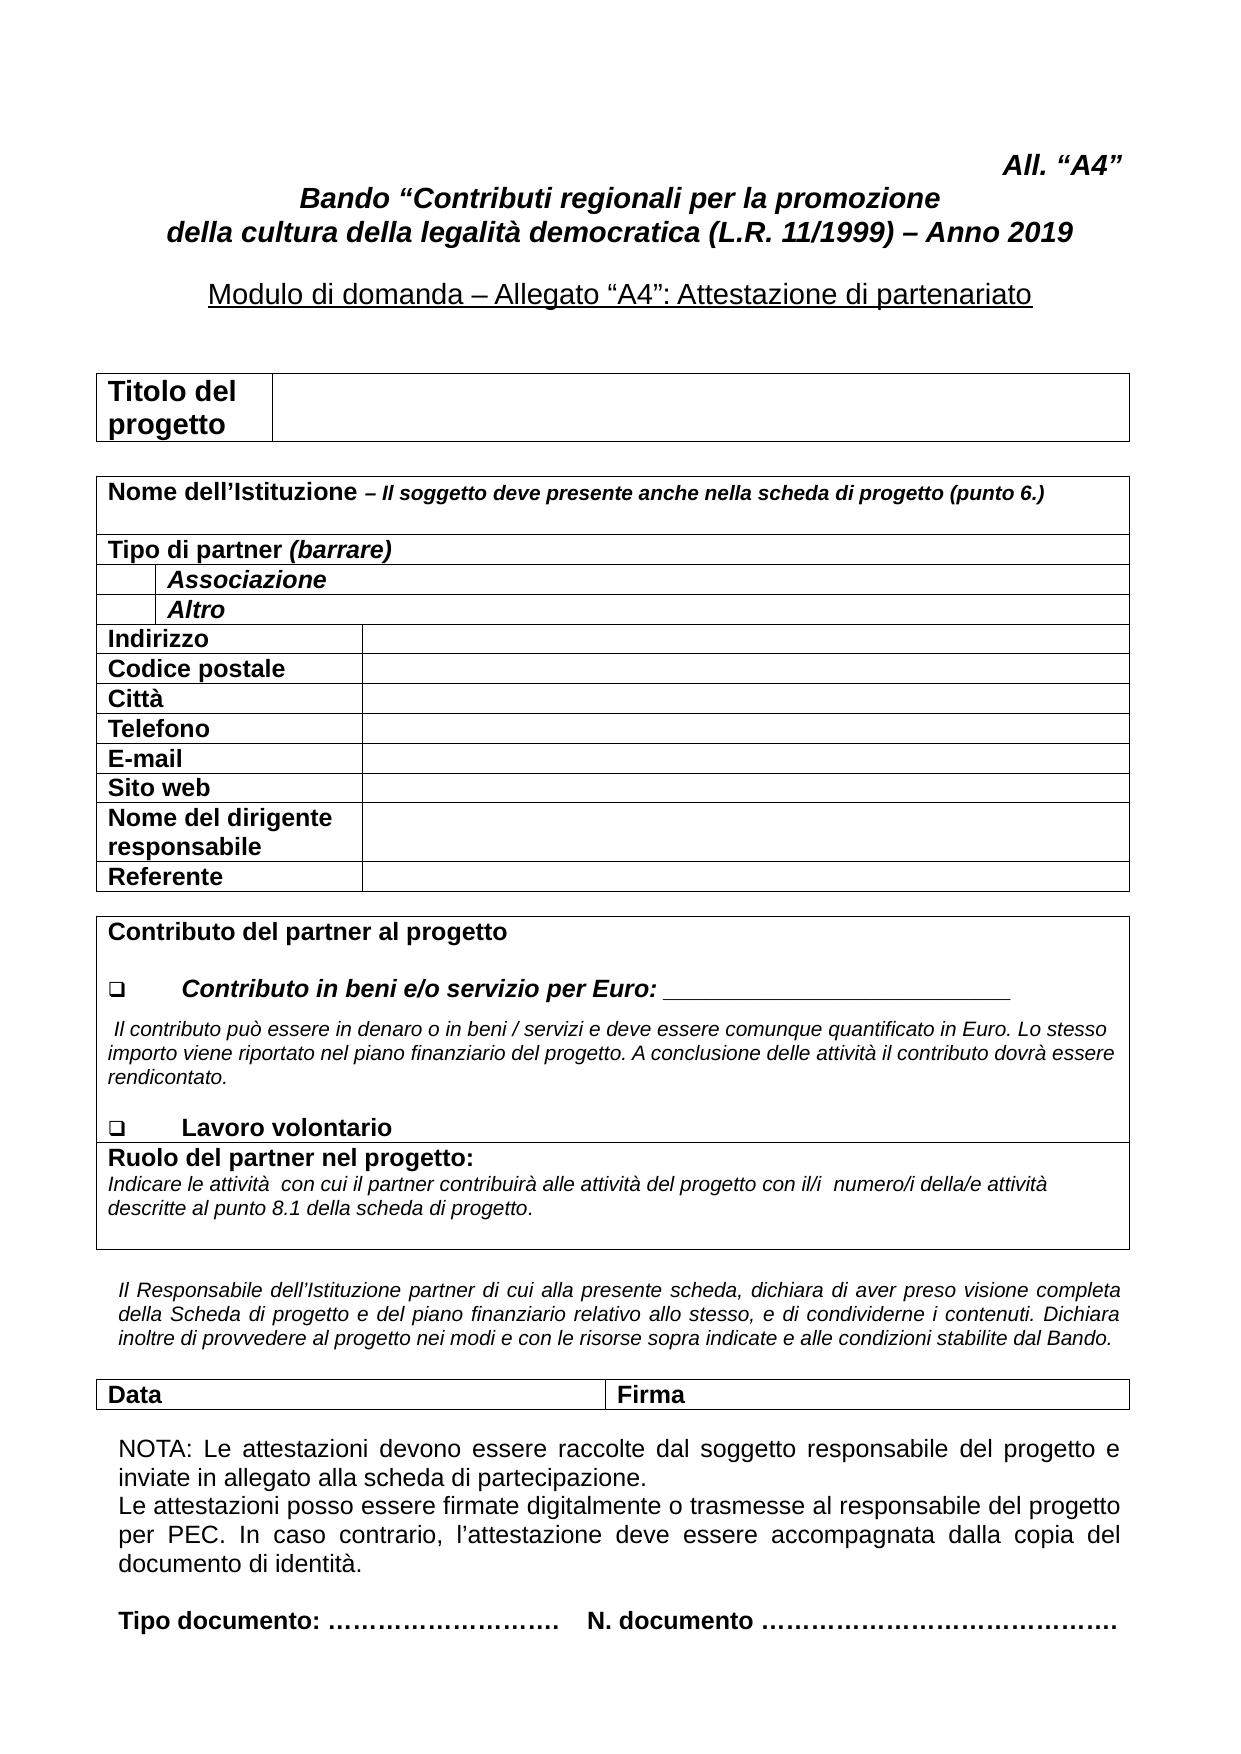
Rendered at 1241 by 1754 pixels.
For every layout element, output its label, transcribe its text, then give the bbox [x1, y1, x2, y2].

table_cell Altro [156, 595, 1129, 623]
table_cell [363, 625, 1129, 653]
table_header Contributo del partner al progetto Contributo in beni e/o servizio per Euro: _________________________ Il contributo può essere in denaro o in beni / servizi e deve essere comunque quantificato in Euro. Lo stesso importo viene riportato nel piano finanziario del progetto. A conclusione delle attività il contributo dovrà essere rendicontato. Lavoro volontario [97, 917, 1129, 1142]
table_cell [363, 744, 1129, 772]
table_cell [363, 714, 1129, 743]
table_header Data [97, 1380, 605, 1409]
table_cell Città [97, 684, 362, 713]
text Bando “Contributi regionali per la promozione [118, 181, 1122, 215]
table_cell [363, 803, 1129, 861]
table_cell [363, 684, 1129, 713]
text NOTA: Le attestazioni devono essere raccolte dal soggetto responsabile del progetto e inviate in allegato alla scheda di partecipazione. [118, 1434, 1122, 1491]
table_cell [363, 862, 1129, 891]
table_header Titolo del progetto [97, 374, 272, 441]
table_cell Sito web [97, 774, 362, 802]
table_header Nome dell’Istituzione – Il soggetto deve presente anche nella scheda di progetto (punto 6.) [97, 477, 1129, 534]
table_header [273, 374, 1129, 441]
table_cell Tipo di partner (barrare) [97, 535, 1129, 564]
text della cultura della legalità democratica (L.R. 11/1999) – Anno 2019 [118, 215, 1122, 248]
text Modulo di domanda – Allegato “A4”: Attestazione di partenariato [118, 277, 1122, 311]
text Le attestazioni posso essere firmate digitalmente o trasmesse al responsabile del progetto per PEC. In caso contrario, l’attestazione deve essere accompagnata dalla copia del documento di identità. [118, 1491, 1122, 1577]
table_cell Codice postale [97, 654, 362, 683]
table_cell Telefono [97, 714, 362, 743]
text Il Responsabile dell’Istituzione partner di cui alla presente scheda, dichiara di aver preso visione completa della Scheda di progetto e del piano finanziario relativo allo stesso, e di condividerne i contenuti. Dichiara inoltre di provvedere al progetto nei modi e con le risorse sopra indicate e alle condizioni stabilite dal Bando. [118, 1278, 1122, 1350]
table_cell Associazione [156, 565, 1129, 594]
table_cell Ruolo del partner nel progetto: Indicare le attività con cui il partner contribuirà alle attività del progetto con il/i numero/i della/e attività descritte al punto 8.1 della scheda di progetto. [97, 1143, 1129, 1248]
table_cell Referente [97, 862, 362, 891]
table_cell Nome del dirigente responsabile [97, 803, 362, 861]
table_cell [363, 774, 1129, 802]
table_cell [363, 654, 1129, 683]
table_cell [97, 595, 155, 623]
text All. “A4” [118, 148, 1122, 181]
table_header Firma [606, 1380, 1129, 1409]
text Tipo documento: ………………………. N. documento ……………………………………. [118, 1606, 1122, 1635]
table_cell E-mail [97, 744, 362, 772]
table_cell Indirizzo [97, 625, 362, 653]
table_cell [97, 565, 155, 594]
